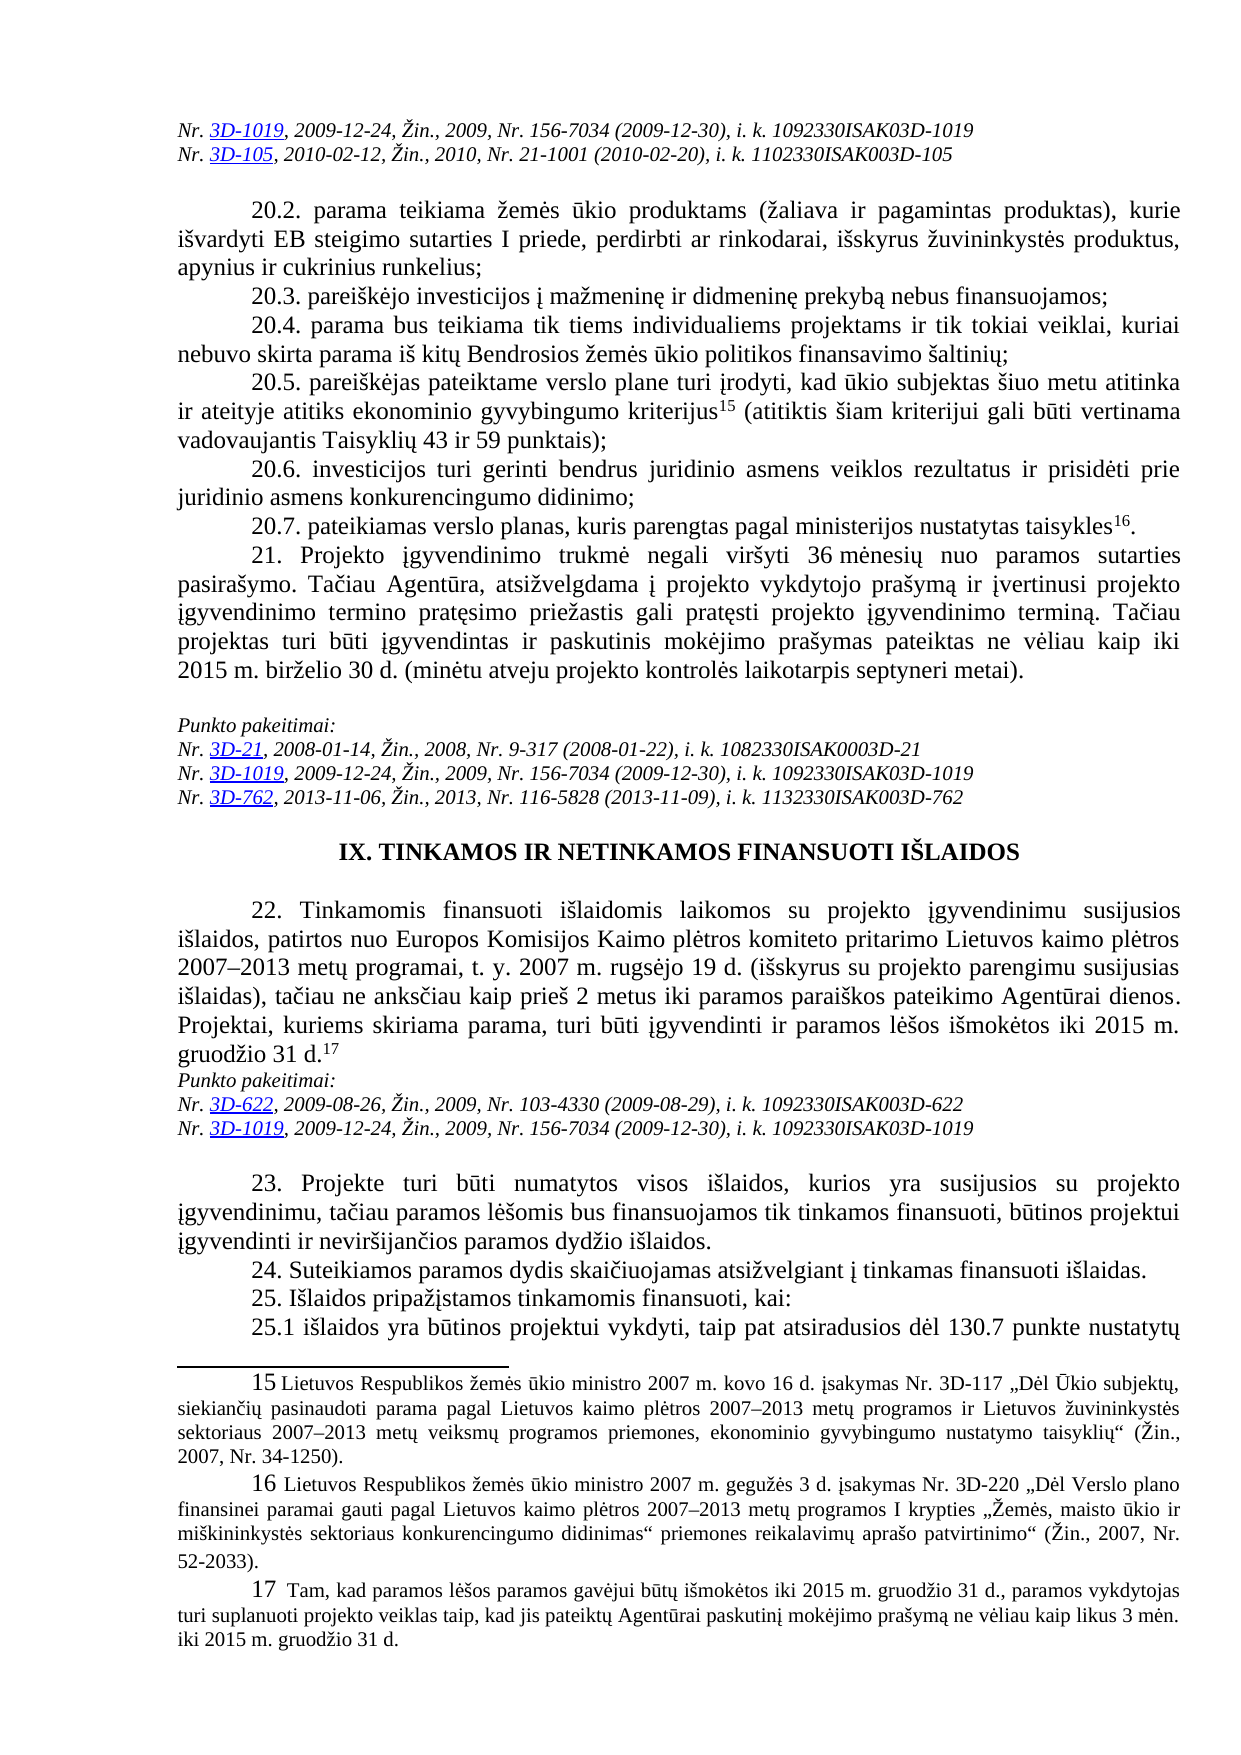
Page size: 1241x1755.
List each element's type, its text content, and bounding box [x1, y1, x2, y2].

text 22. Tinkamomis finansuoti išlaidomis laikomos su projekto įgyvendinimu susijusios išlaidos, patirtos nuo Europos Komisijos Kaimo plėtros komiteto pritarimo Lietuvos kaimo plėtros 2007–2013 metų programai, t. y. 2007 m. rugsėjo 19 d. (išskyrus su projekto parengimu susijusias išlaidas), tačiau ne anksčiau kaip prieš 2 metus iki paramos paraiškos pateikimo Agentūrai dienos. Projektai, kuriems skiriama parama, turi būti įgyvendinti ir paramos lėšos išmokėtos iki 2015 m. gruodžio 31 d. [177, 895, 1181, 1067]
text 23. Projekte turi būti numatytos visos išlaidos, kurios yra susijusios su projekto įgyvendinimu, tačiau paramos lėšomis bus finansuojamos tik tinkamos finansuoti, būtinos projektui įgyvendinti ir neviršijančios paramos dydžio išlaidos. [177, 1168, 1181, 1255]
text 20.7. pateikiamas verslo planas, kuris parengtas pagal ministerijos nustatytas taisykles. [177, 511, 1181, 540]
text Nr. 3D-762, 2013-11-06, Žin., 2013, Nr. 116-5828 (2013-11-09), i. k. 1132330ISAK003D-762 [177, 785, 1181, 809]
text 20.5. pareiškėjas pateiktame verslo plane turi įrodyti, kad ūkio subjektas šiuo metu atitinka ir ateityje atitiks ekonominio gyvybingumo kriterijus (atitiktis šiam kriterijui gali būti vertinama vadovaujantis Taisyklių 43 ir 59 punktais); [177, 367, 1181, 454]
text 20.3. pareiškėjo investicijos į mažmeninę ir didmeninę prekybą nebus finansuojamos; [177, 281, 1181, 310]
text 20.6. investicijos turi gerinti bendrus juridinio asmens veiklos rezultatus ir prisidėti prie juridinio asmens konkurencingumo didinimo; [177, 454, 1181, 511]
text 20.4. parama bus teikiama tik tiems individualiems projektams ir tik tokiai veiklai, kuriai nebuvo skirta parama iš kitų Bendrosios žemės ūkio politikos finansavimo šaltinių; [177, 310, 1181, 367]
text Nr. 3D-1019, 2009-12-24, Žin., 2009, Nr. 156-7034 (2009-12-30), i. k. 1092330ISAK03D-1019 [177, 118, 1181, 142]
text 20.2. parama teikiama žemės ūkio produktams (žaliava ir pagamintas produktas), kurie išvardyti EB steigimo sutarties I priede, perdirbti ar rinkodarai, išskyrus žuvininkystės produktus, apynius ir cukrinius runkelius; [177, 195, 1181, 281]
text Tam, kad paramos lėšos paramos gavėjui būtų išmokėtos iki 2015 m. gruodžio 31 d., paramos vykdytojas turi suplanuoti projekto veiklas taip, kad jis pateiktų Agentūrai paskutinį mokėjimo prašymą ne vėliau kaip likus 3 mėn. iki 2015 m. gruodžio 31 d. [177, 1574, 1181, 1651]
text 24. Suteikiamos paramos dydis skaičiuojamas atsižvelgiant į tinkamas finansuoti išlaidas. [177, 1255, 1181, 1283]
text Lietuvos Respublikos žemės ūkio ministro 2007 m. gegužės 3 d. įsakymas Nr. 3D-220 „Dėl Verslo plano finansinei paramai gauti pagal Lietuvos kaimo plėtros 2007–2013 metų programos I krypties „Žemės, maisto ūkio ir miškininkystės sektoriaus konkurencingumo didinimas“ priemones reikalavimų aprašo patvirtinimo“ (Žin., 2007, Nr. 52-2033). [177, 1468, 1181, 1574]
text Nr. 3D-105, 2010-02-12, Žin., 2010, Nr. 21-1001 (2010-02-20), i. k. 1102330ISAK003D-105 [177, 142, 1181, 166]
text Nr. 3D-622, 2009-08-26, Žin., 2009, Nr. 103-4330 (2009-08-29), i. k. 1092330ISAK003D-622 [177, 1092, 1181, 1116]
text 25.1 išlaidos yra būtinos projektui vykdyti, taip pat atsiradusios dėl 130.7 punkte nustatytų [177, 1312, 1181, 1341]
text Punkto pakeitimai: [177, 1067, 1181, 1092]
text Nr. 3D-21, 2008-01-14, Žin., 2008, Nr. 9-317 (2008-01-22), i. k. 1082330ISAK0003D-21 [177, 737, 1181, 761]
text Nr. 3D-1019, 2009-12-24, Žin., 2009, Nr. 156-7034 (2009-12-30), i. k. 1092330ISAK03D-1019 [177, 761, 1181, 785]
text IX. TINKAMOS IR NETINKAMOS FINANSUOTI IŠLAIDOS [177, 837, 1181, 866]
text 21. Projekto įgyvendinimo trukmė negali viršyti 36 mėnesių nuo paramos sutarties pasirašymo. Tačiau Agentūra, atsižvelgdama į projekto vykdytojo prašymą ir įvertinusi projekto įgyvendinimo termino pratęsimo priežastis gali pratęsti projekto įgyvendinimo terminą. Tačiau projektas turi būti įgyvendintas ir paskutinis mokėjimo prašymas pateiktas ne vėliau kaip iki 2015 m. birželio 30 d. (minėtu atveju projekto kontrolės laikotarpis septyneri metai). [177, 540, 1181, 684]
text 25. Išlaidos pripažįstamos tinkamomis finansuoti, kai: [177, 1283, 1181, 1312]
text Lietuvos Respublikos žemės ūkio ministro 2007 m. kovo 16 d. įsakymas Nr. 3D-117 „Dėl Ūkio subjektų, siekiančių pasinaudoti parama pagal Lietuvos kaimo plėtros 2007–2013 metų programos ir Lietuvos žuvininkystės sektoriaus 2007–2013 metų veiksmų programos priemones, ekonominio gyvybingumo nustatymo taisyklių“ (Žin., 2007, Nr. 34-1250). [177, 1367, 1181, 1468]
text Nr. 3D-1019, 2009-12-24, Žin., 2009, Nr. 156-7034 (2009-12-30), i. k. 1092330ISAK03D-1019 [177, 1116, 1181, 1140]
text Punkto pakeitimai: [177, 712, 1181, 737]
